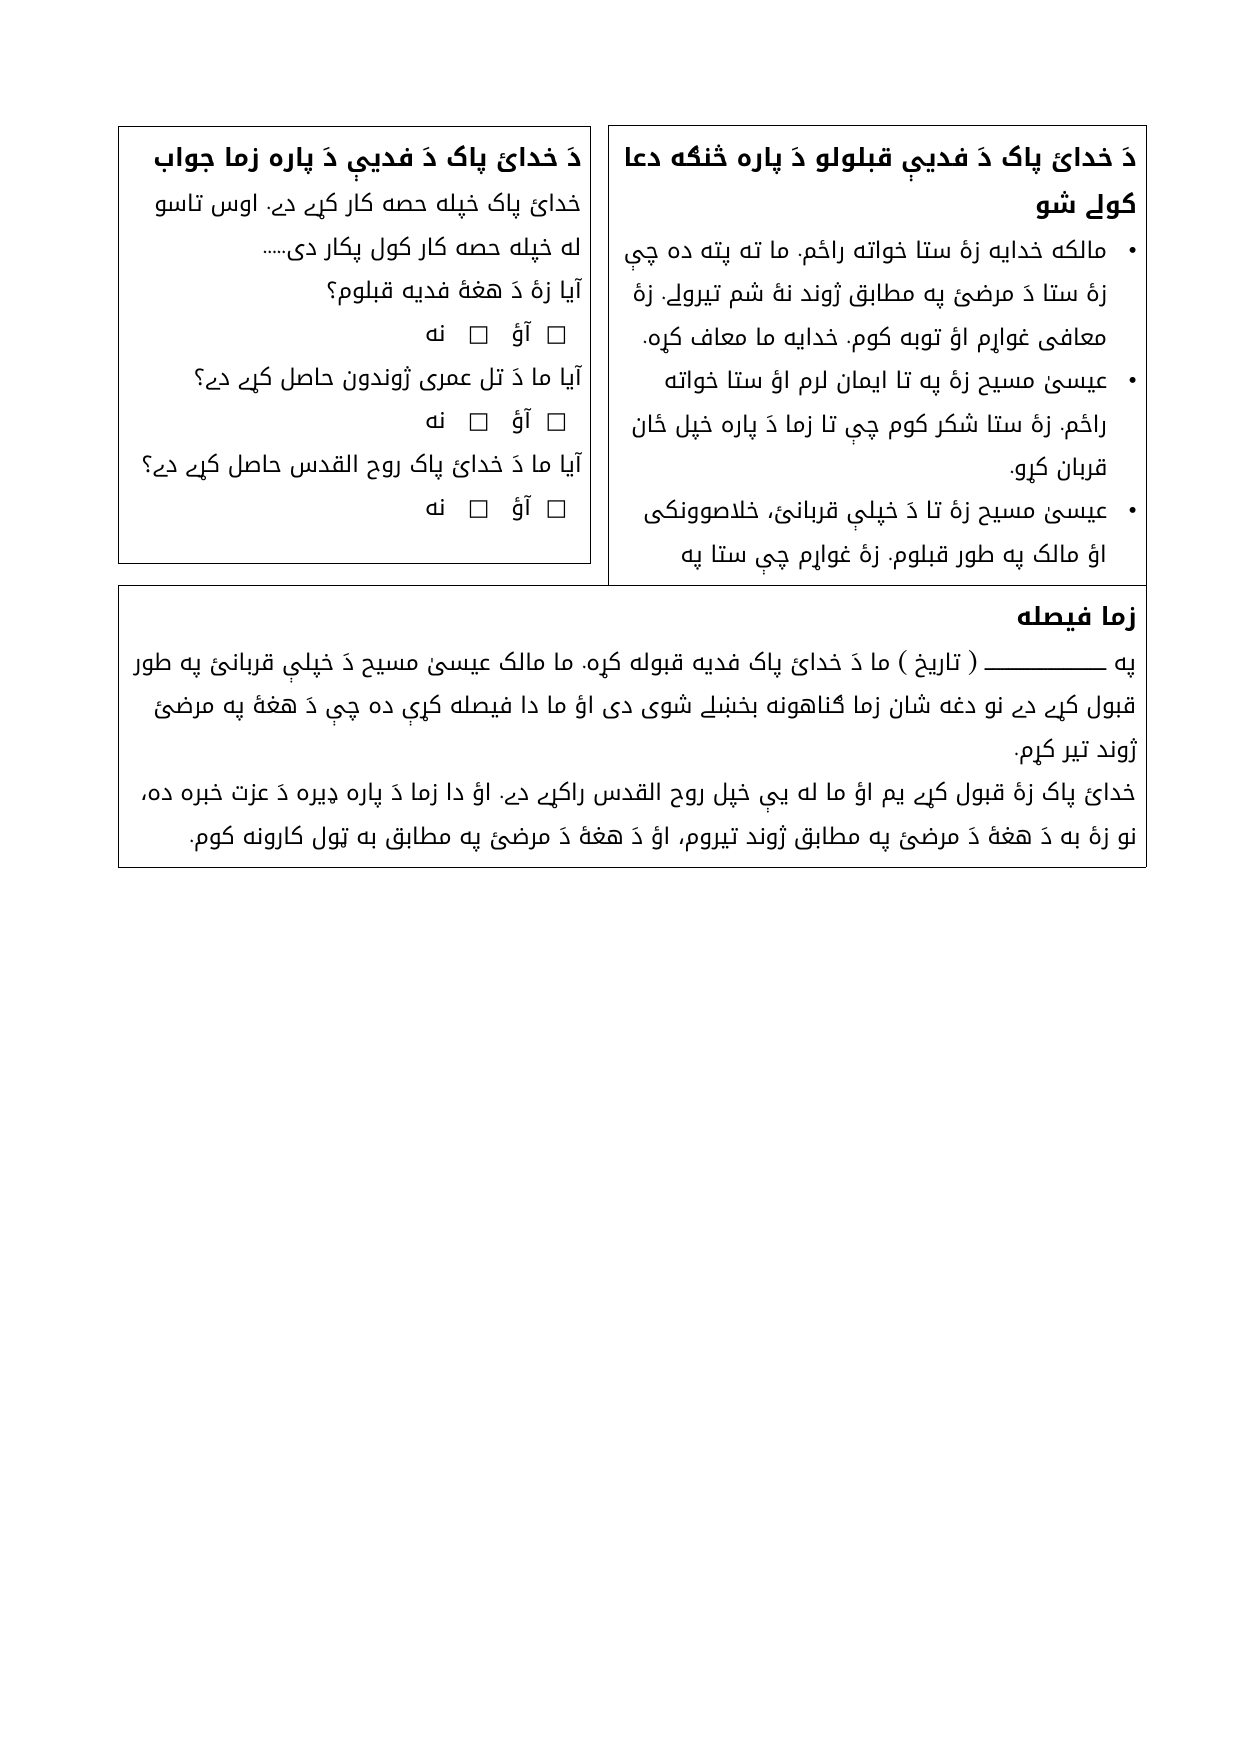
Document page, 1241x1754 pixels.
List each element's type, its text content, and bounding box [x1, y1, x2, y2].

text □ آؤ □ نه [127, 486, 582, 530]
subtitle دَ خدائ پاک دَ فديې قبلولو دَ پاره څنګه دعا کولے شو [617, 134, 1137, 229]
text □ آؤ □ نه [127, 312, 582, 356]
text □ آؤ □ نه [127, 399, 582, 443]
text خدائ پاک زۀ قبول کړے يم اؤ ما له يې خپل روح القدس راکړے دے. اؤ دا زما دَ پاره ډيره دَ عزت خبره ده، نو زۀ به دَ هغۀ دَ مرضئ په مطابق ژوند تيروم، اؤ دَ هغۀ دَ مرضئ په مطابق به ټول کارونه کوم. [127, 771, 1137, 858]
text آيا زۀ دَ هغۀ فديه قبلوم؟ [127, 269, 582, 312]
text آيا ما دَ خدائ پاک روح القدس حاصل کړے دے؟ [127, 443, 582, 486]
list عيسىٰ مسيح زۀ تا دَ خپلې قربانئ، خلاصوونکى اؤ مالک په طور قبلوم. زۀ غواړم چې ستا په مرضئ ژوند تير کړم. [617, 489, 1137, 585]
list مالکه خدايه زۀ ستا خواته راځم. ما ته پته ده چې زۀ ستا دَ مرضئ په مطابق ژوند نۀ شم تيرولے. زۀ معافى غواړم اؤ توبه کوم. خدايه ما معاف کړه. [617, 229, 1137, 359]
text په ـــــــــــــــــــــــــــــــ ( تاريخ ) ما دَ خدائ پاک فديه قبوله کړه. ما مالک عيسىٰ مسيح دَ خپلې قربانئ په طور قبول کړے دے نو دغه شان زما ګناهونه بخښلے شوى دى اؤ ما دا فيصله کړې ده چې دَ هغۀ په مرضئ ژوند تير کړم. [127, 641, 1137, 771]
subtitle زما فيصله [127, 594, 1137, 641]
text خدائ پاک خپله حصه کار کړے دے. اوس تاسو له خپله حصه کار کول پکار دى..... [127, 182, 582, 269]
subtitle دَ خدائ پاک دَ فديې دَ پاره زما جواب [127, 135, 582, 182]
list عيسىٰ مسيح زۀ په تا ايمان لرم اؤ ستا خواته راځم. زۀ ستا شکر کوم چې تا زما دَ پاره خپل ځان قربان کړو. [617, 359, 1137, 489]
text آيا ما دَ تل عمرى ژوندون حاصل کړے دے؟ [127, 356, 582, 399]
